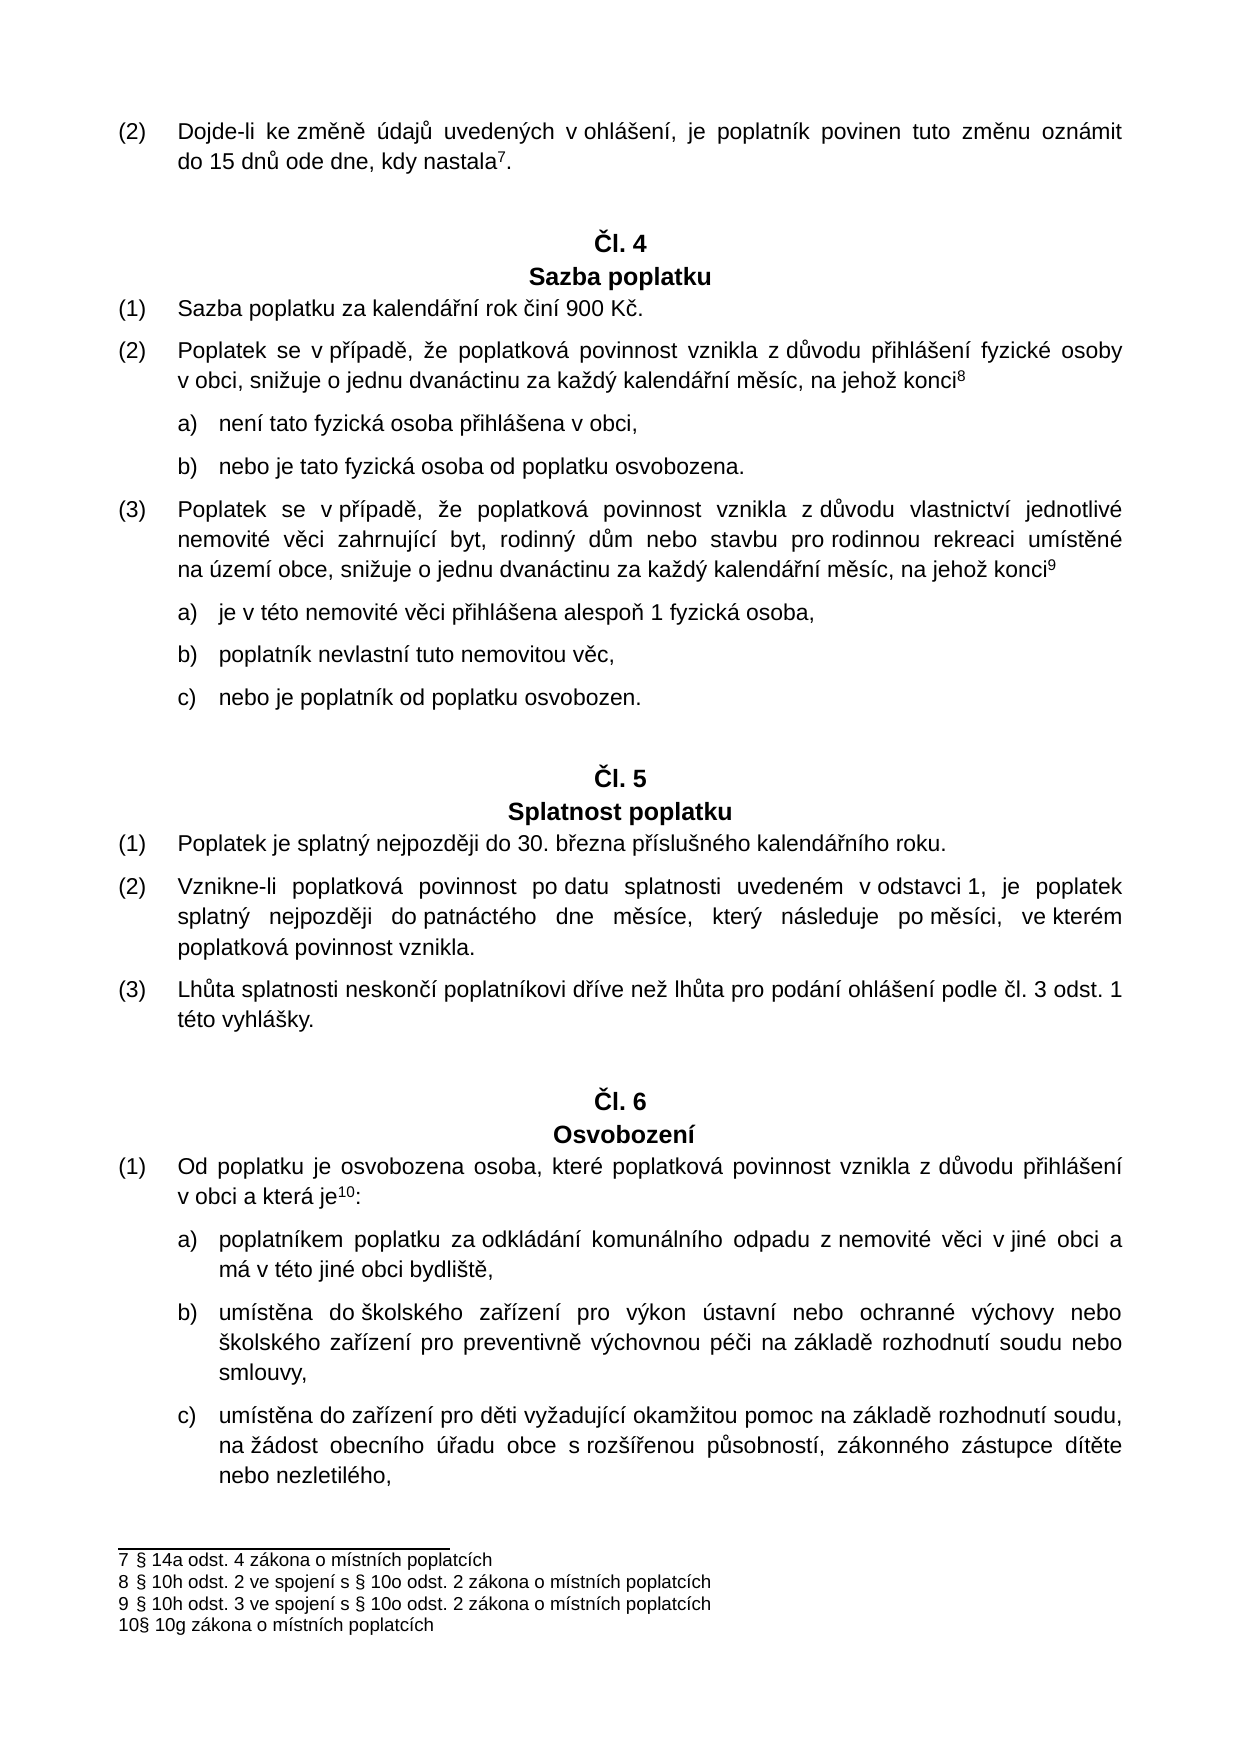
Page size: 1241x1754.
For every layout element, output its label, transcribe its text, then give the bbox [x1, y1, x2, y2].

list poplatník nevlastní tuto nemovitou věc, [177, 641, 1122, 668]
list umístěna do školského zařízení pro výkon ústavní nebo ochranné výchovy nebo školského zařízení pro preventivně výchovnou péči na základě rozhodnutí soudu nebo smlouvy, [177, 1298, 1122, 1385]
list Dojde-li ke změně údajů uvedených v ohlášení, je poplatník povinen tuto změnu oznámit do 15 dnů ode dne, kdy nastala. [118, 118, 1122, 175]
list umístěna do zařízení pro děti vyžadující okamžitou pomoc na základě rozhodnutí soudu, na žádost obecního úřadu obce s rozšířenou působností, zákonného zástupce dítěte nebo nezletilého, [177, 1402, 1122, 1488]
list poplatníkem poplatku za odkládání komunálního odpadu z nemovité věci v jiné obci a má v této jiné obci bydliště, [177, 1226, 1122, 1282]
list Od poplatku je osvobozena osoba, které poplatková povinnost vznikla z důvodu přihlášení v obci a která je: [118, 1153, 1122, 1209]
subtitle Čl. 5 Splatnost poplatku [118, 764, 1122, 826]
list nebo je tato fyzická osoba od poplatku osvobozena. [177, 453, 1122, 479]
list § 10h odst. 2 ve spojení s § 10o odst. 2 zákona o místních poplatcích [118, 1571, 1122, 1592]
subtitle Čl. 4 Sazba poplatku [118, 228, 1122, 290]
list je v této nemovité věci přihlášena alespoň 1 fyzická osoba, [177, 599, 1122, 625]
list Sazba poplatku za kalendářní rok činí 900 Kč. [118, 294, 1122, 321]
list není tato fyzická osoba přihlášena v obci, [177, 410, 1122, 437]
list § 10g zákona o místních poplatcích [118, 1614, 1122, 1635]
list Lhůta splatnosti neskončí poplatníkovi dříve než lhůta pro podání ohlášení podle čl. 3 odst. 1 této vyhlášky. [118, 976, 1122, 1033]
subtitle Čl. 6 Osvobození [118, 1087, 1122, 1148]
list Poplatek se v případě, že poplatková povinnost vznikla z důvodu přihlášení fyzické osoby v obci, snižuje o jednu dvanáctinu za každý kalendářní měsíc, na jehož konci [118, 337, 1122, 394]
list Poplatek je splatný nejpozději do 30. března příslušného kalendářního roku. [118, 830, 1122, 857]
list nebo je poplatník od poplatku osvobozen. [177, 684, 1122, 711]
list Vznikne-li poplatková povinnost po datu splatnosti uvedeném v odstavci 1, je poplatek splatný nejpozději do patnáctého dne měsíce, který následuje po měsíci, ve kterém poplatková povinnost vznikla. [118, 873, 1122, 960]
list § 10h odst. 3 ve spojení s § 10o odst. 2 zákona o místních poplatcích [118, 1592, 1122, 1614]
list Poplatek se v případě, že poplatková povinnost vznikla z důvodu vlastnictví jednotlivé nemovité věci zahrnující byt, rodinný dům nebo stavbu pro rodinnou rekreaci umístěné na území obce, snižuje o jednu dvanáctinu za každý kalendářní měsíc, na jehož konci [118, 496, 1122, 582]
list § 14a odst. 4 zákona o místních poplatcích [118, 1549, 1122, 1571]
